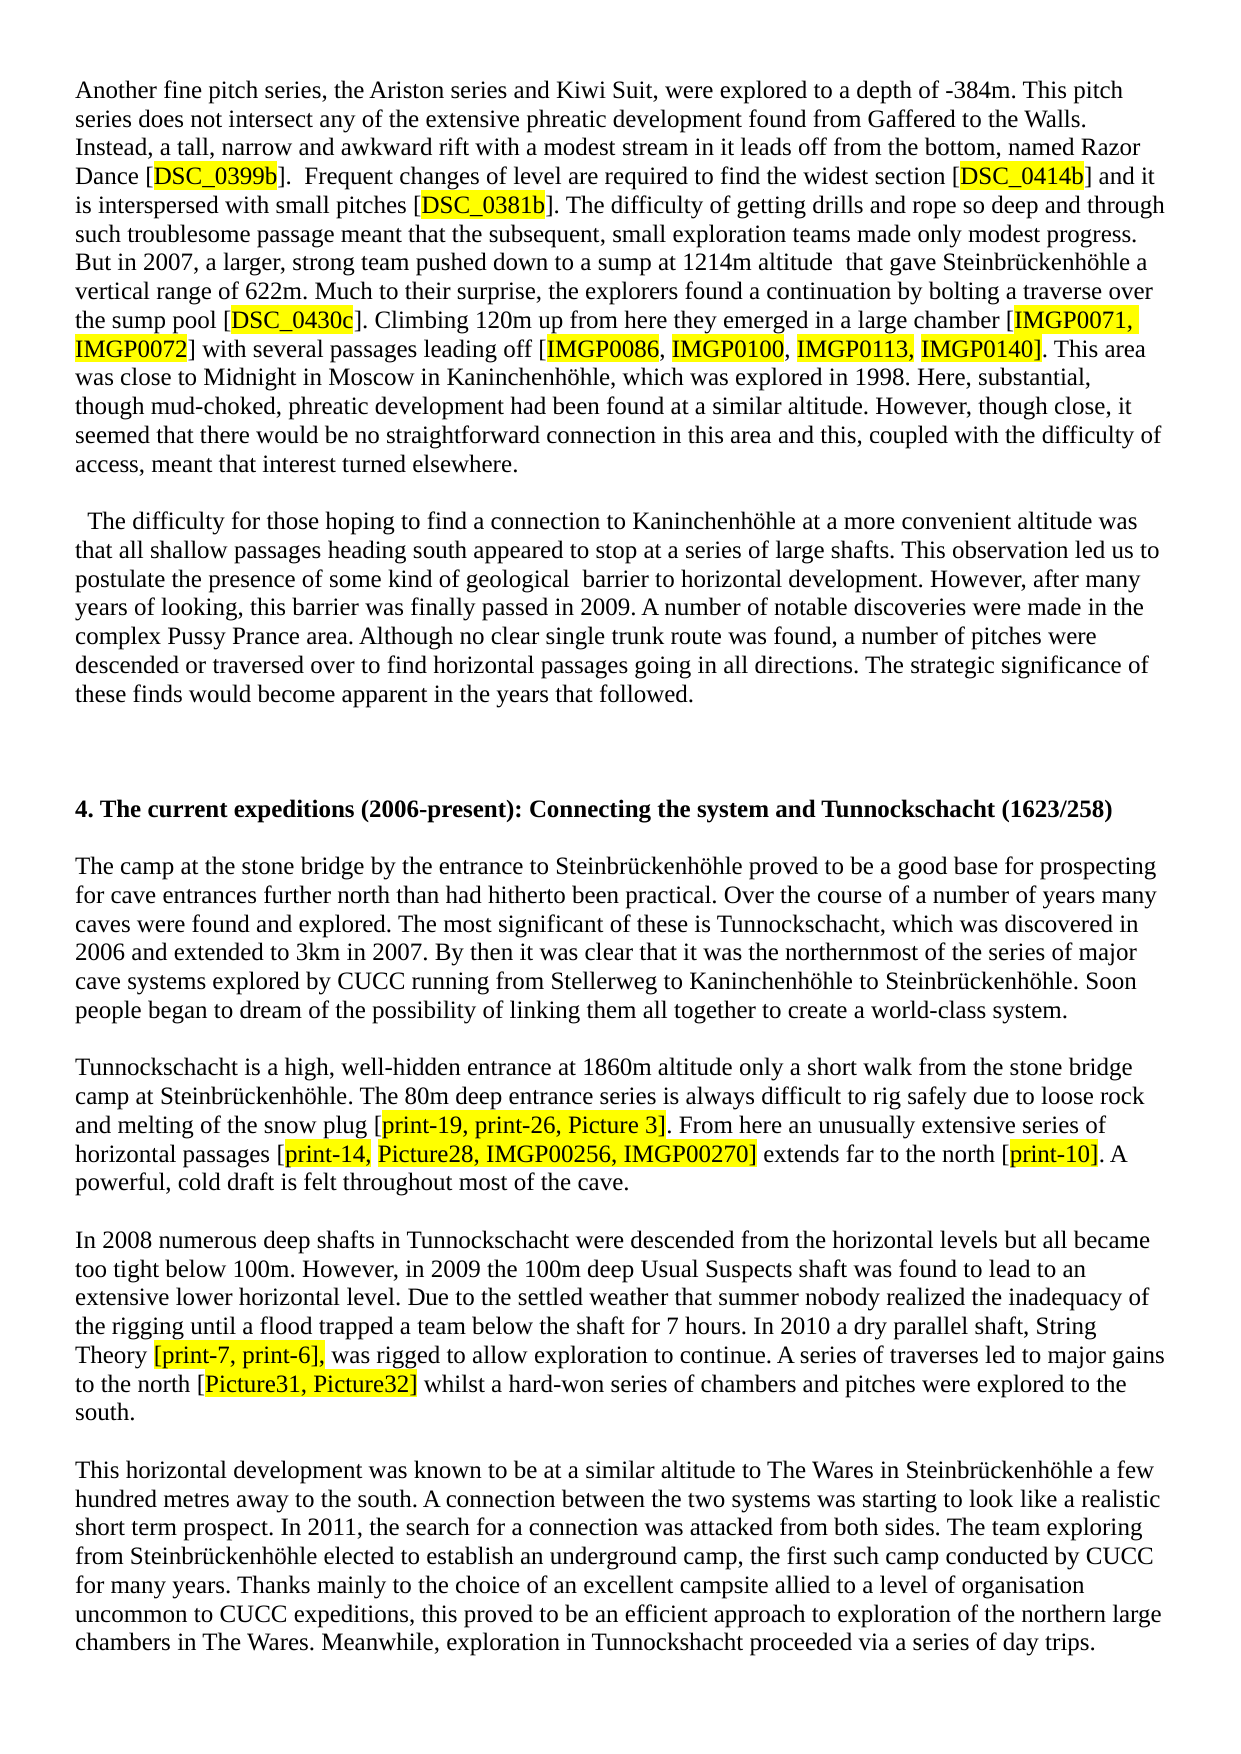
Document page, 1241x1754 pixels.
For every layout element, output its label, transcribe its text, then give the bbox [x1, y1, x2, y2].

text In 2008 numerous deep shafts in Tunnockschacht were descended from the horizontal levels but all became too tight below 100m. However, in 2009 the 100m deep Usual Suspects shaft was found to lead to an extensive lower horizontal level. Due to the settled weather that summer nobody realized the inadequacy of the rigging until a flood trapped a team below the shaft for 7 hours. In 2010 a dry parallel shaft, String Theory [print-7, print-6], was rigged to allow exploration to continue. A series of traverses led to major gains to the north [Picture31, Picture32] whilst a hard-won series of chambers and pitches were explored to the south. [75, 1225, 1165, 1426]
text 4. The current expeditions (2006-present): Connecting the system and Tunnockschacht (1623/258) [75, 794, 1165, 822]
text Another fine pitch series, the Ariston series and Kiwi Suit, were explored to a depth of -384m. This pitch series does not intersect any of the extensive phreatic development found from Gaffered to the Walls. Instead, a tall, narrow and awkward rift with a modest stream in it leads off from the bottom, named Razor Dance [DSC_0399b]. Frequent changes of level are required to find the widest section [DSC_0414b] and it is interspersed with small pitches [DSC_0381b]. The difficulty of getting drills and rope so deep and through such troublesome passage meant that the subsequent, small exploration teams made only modest progress. But in 2007, a larger, strong team pushed down to a sump at 1214m altitude that gave Steinbrückenhöhle a vertical range of 622m. Much to their surprise, the explorers found a continuation by bolting a traverse over the sump pool [DSC_0430c]. Climbing 120m up from here they emerged in a large chamber [IMGP0071, IMGP0072] with several passages leading off [IMGP0086, IMGP0100, IMGP0113, IMGP0140]. This area was close to Midnight in Moscow in Kaninchenhöhle, which was explored in 1998. Here, substantial, though mud-choked, phreatic development had been found at a similar altitude. However, though close, it seemed that there would be no straightforward connection in this area and this, coupled with the difficulty of access, meant that interest turned elsewhere. [75, 75, 1165, 477]
text This horizontal development was known to be at a similar altitude to The Wares in Steinbrückenhöhle a few hundred metres away to the south. A connection between the two systems was starting to look like a realistic short term prospect. In 2011, the search for a connection was attacked from both sides. The team exploring from Steinbrückenhöhle elected to establish an underground camp, the first such camp conducted by CUCC for many years. Thanks mainly to the choice of an excellent campsite allied to a level of organisation uncommon to CUCC expeditions, this proved to be an efficient approach to exploration of the northern large chambers in The Wares. Meanwhile, exploration in Tunnockshacht proceeded via a series of day trips. [75, 1455, 1165, 1656]
text Tunnockschacht is a high, well-hidden entrance at 1860m altitude only a short walk from the stone bridge camp at Steinbrückenhöhle. The 80m deep entrance series is always difficult to rig safely due to loose rock and melting of the snow plug [print-19, print-26, Picture 3]. From here an unusually extensive series of horizontal passages [print-14, Picture28, IMGP00256, IMGP00270] extends far to the north [print-10]. A powerful, cold draft is felt throughout most of the cave. [75, 1052, 1165, 1196]
text The difficulty for those hoping to find a connection to Kaninchenhöhle at a more convenient altitude was that all shallow passages heading south appeared to stop at a series of large shafts. This observation led us to postulate the presence of some kind of geological barrier to horizontal development. However, after many years of looking, this barrier was finally passed in 2009. A number of notable discoveries were made in the complex Pussy Prance area. Although no clear single trunk route was found, a number of pitches were descended or traversed over to find horizontal passages going in all directions. The strategic significance of these finds would become apparent in the years that followed. [75, 506, 1165, 707]
text The camp at the stone bridge by the entrance to Steinbrückenhöhle proved to be a good base for prospecting for cave entrances further north than had hitherto been practical. Over the course of a number of years many caves were found and explored. The most significant of these is Tunnockschacht, which was discovered in 2006 and extended to 3km in 2007. By then it was clear that it was the northernmost of the series of major cave systems explored by CUCC running from Stellerweg to Kaninchenhöhle to Steinbrückenhöhle. Soon people began to dream of the possibility of linking them all together to create a world-class system. [75, 851, 1165, 1024]
